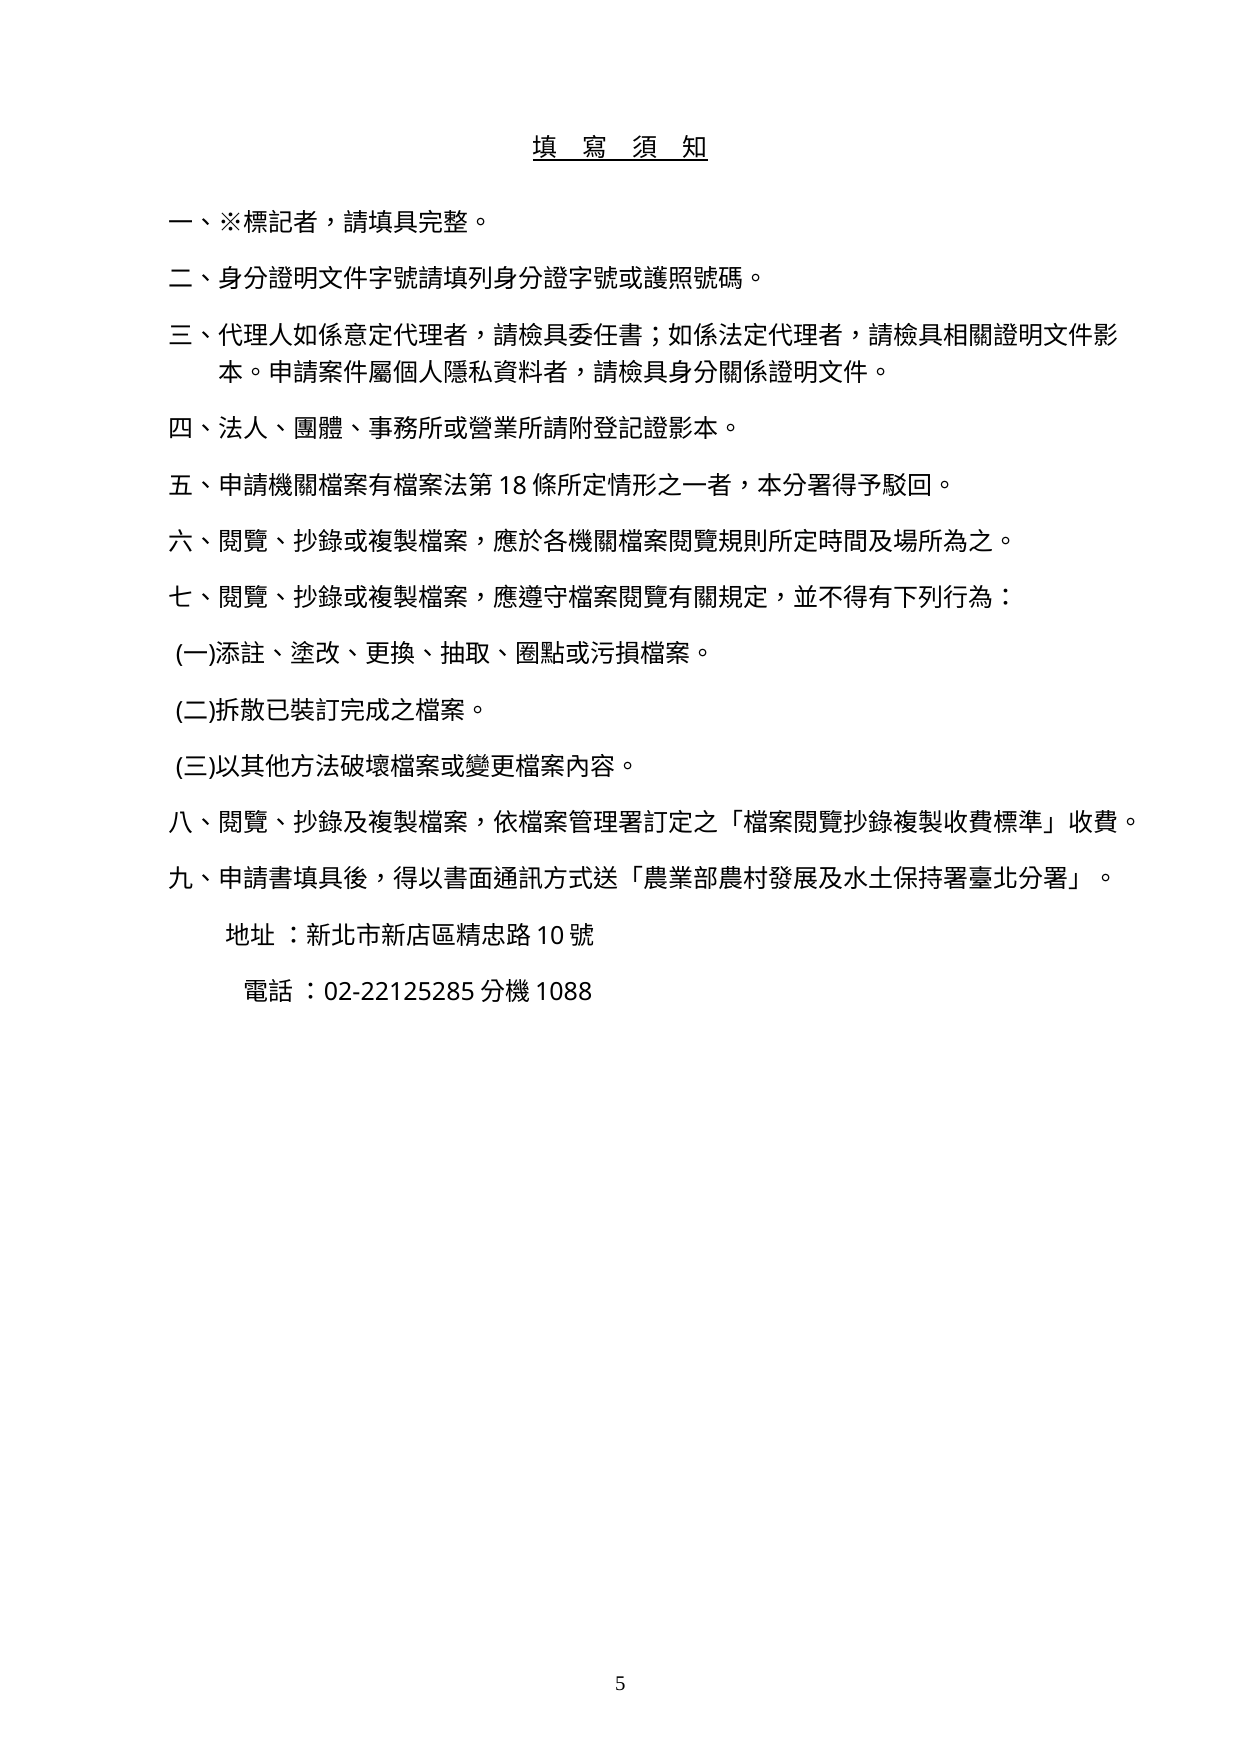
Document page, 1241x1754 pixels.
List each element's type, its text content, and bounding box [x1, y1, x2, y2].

text 九、申請書填具後，得以書面通訊方式送「農業部農村發展及水土保持署臺北分署」。 [168, 858, 1122, 896]
text 六、閱覽、抄錄或複製檔案，應於各機關檔案閱覽規則所定時間及場所為之。 [168, 521, 1122, 558]
text 五、申請機關檔案有檔案法第18條所定情形之一者，本分署得予駁回。 [168, 464, 1122, 502]
text 電話 ：02-22125285分機1088 [206, 971, 1122, 1008]
text 三、代理人如係意定代理者，請檢具委任書；如係法定代理者，請檢具相關證明文件影本。申請案件屬個人隱私資料者，請檢具身分關係證明文件。 [168, 314, 1122, 389]
text 二、身分證明文件字號請填列身分證字號或護照號碼。 [168, 258, 1122, 296]
text (三)以其他方法破壞檔案或變更檔案內容。 [143, 746, 1122, 783]
text 四、法人、團體、事務所或營業所請附登記證影本。 [168, 408, 1122, 446]
text 七、閱覽、抄錄或複製檔案，應遵守檔案閱覽有關規定，並不得有下列行為： [168, 577, 1122, 614]
text (二)拆散已裝訂完成之檔案。 [143, 689, 1122, 727]
text 地址 ：新北市新店區精忠路10號 [206, 914, 1122, 952]
text 填 寫 須 知 [118, 127, 1122, 164]
text 一、※標記者，請填具完整。 [168, 202, 1122, 239]
text 八、閱覽、抄錄及複製檔案，依檔案管理署訂定之「檔案閱覽抄錄複製收費標準」收費。 [168, 802, 1122, 839]
text (一)添註、塗改、更換、抽取、圈點或污損檔案。 [143, 633, 1122, 671]
